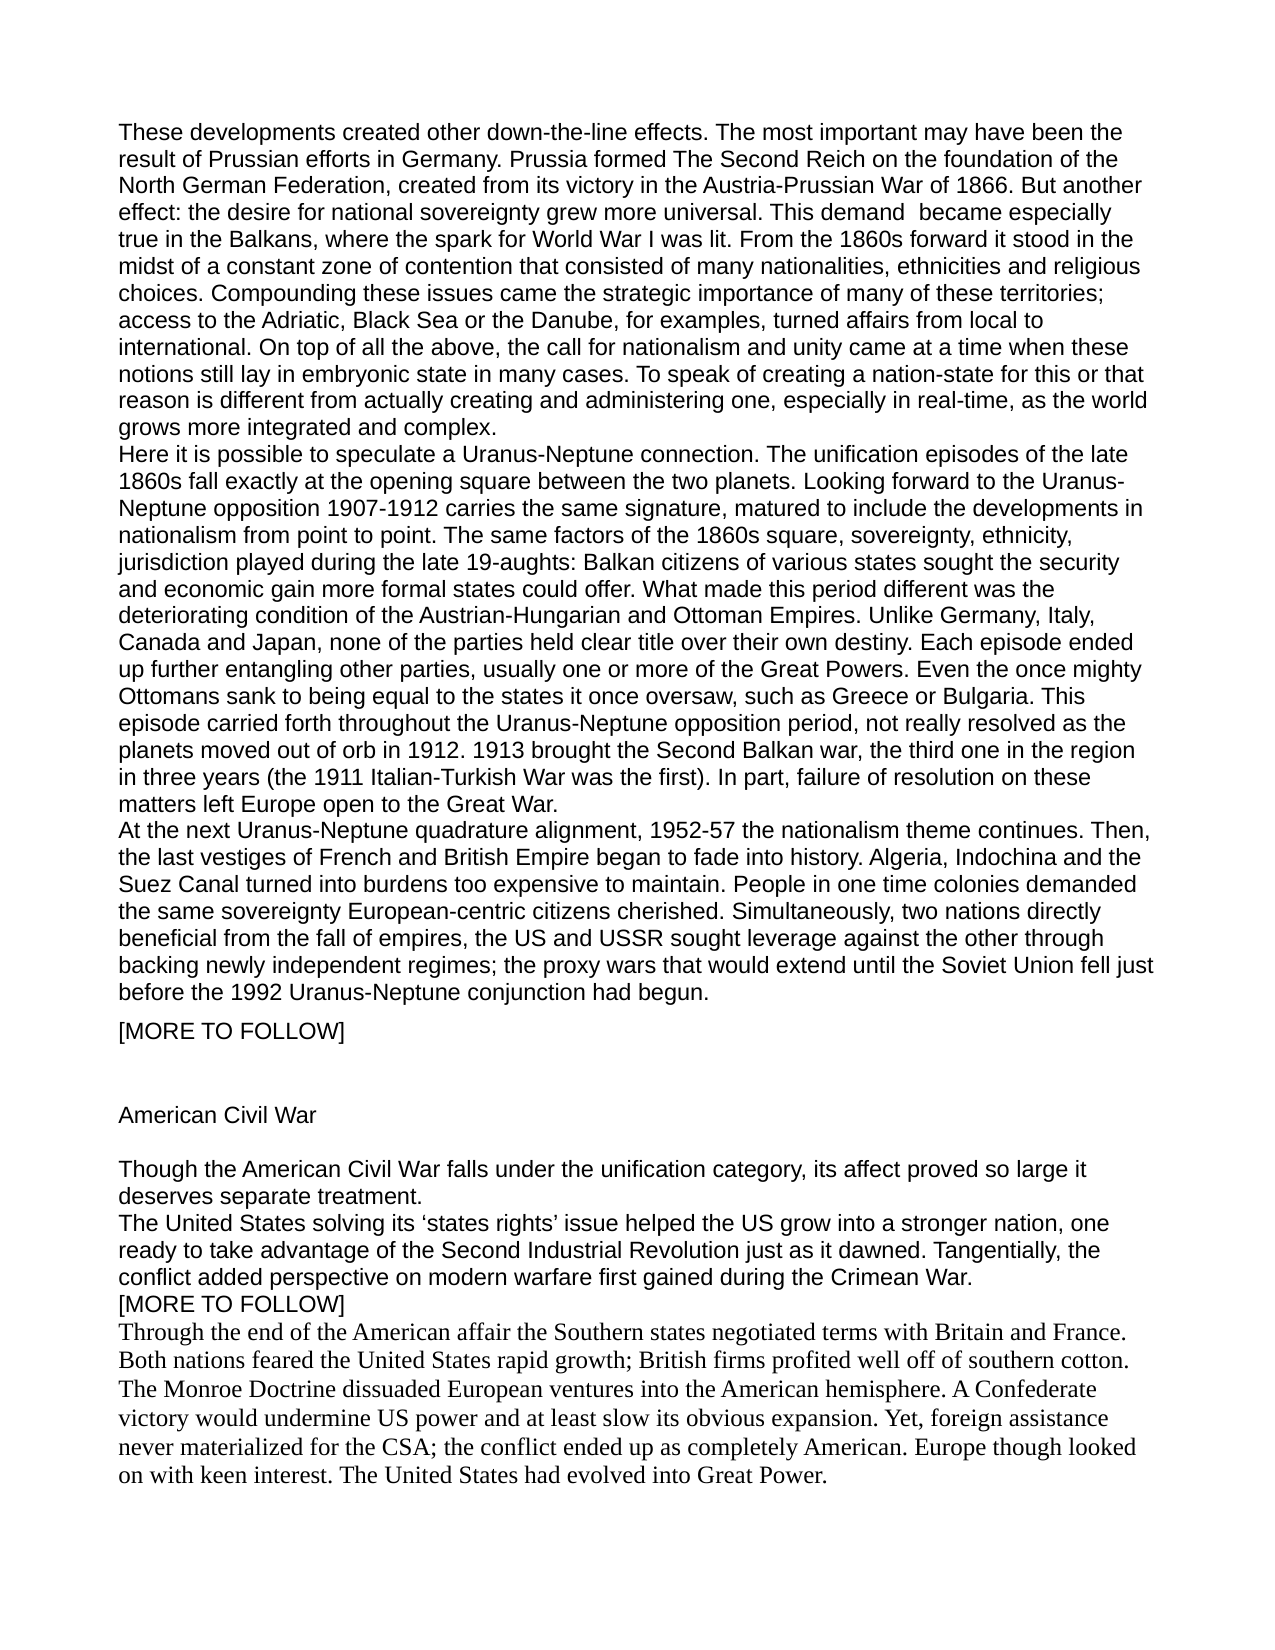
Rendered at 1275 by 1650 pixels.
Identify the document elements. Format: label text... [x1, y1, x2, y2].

text [MORE TO FOLLOW] American Civil War Though the American Civil War falls under the unification category, its affect proved so large it deserves separate treatment. The United States solving its ‘states rights’ issue helped the US grow into a stronger nation, one ready to take advantage of the Second Industrial Revolution just as it dawned. Tangentially, the conflict added perspective on modern warfare first gained during the Crimean War. [MORE TO FOLLOW] Through the end of the American affair the Southern states negotiated terms with Britain and France. Both nations feared the United States rapid growth; British firms profited well off of southern cotton. The Monroe Doctrine dissuaded European ventures into the American hemisphere. A Confederate victory would undermine US power and at least slow its obvious expansion. Yet, foreign assistance never materialized for the CSA; the conflict ended up as completely American. Europe though looked on with keen interest. The United States had evolved into Great Power. [118, 1017, 1157, 1489]
text These developments created other down-the-line effects. The most important may have been the result of Prussian efforts in Germany. Prussia formed The Second Reich on the foundation of the North German Federation, created from its victory in the Austria-Prussian War of 1866. But another effect: the desire for national sovereignty grew more universal. This demand became especially true in the Balkans, where the spark for World War I was lit. From the 1860s forward it stood in the midst of a constant zone of contention that consisted of many nationalities, ethnicities and religious choices. Compounding these issues came the strategic importance of many of these territories; access to the Adriatic, Black Sea or the Danube, for examples, turned affairs from local to international. On top of all the above, the call for nationalism and unity came at a time when these notions still lay in embryonic state in many cases. To speak of creating a nation-state for this or that reason is different from actually creating and administering one, especially in real-time, as the world grows more integrated and complex. Here it is possible to speculate a Uranus-Neptune connection. The unification episodes of the late 1860s fall exactly at the opening square between the two planets. Looking forward to the Uranus-Neptune opposition 1907-1912 carries the same signature, matured to include the developments in nationalism from point to point. The same factors of the 1860s square, sovereignty, ethnicity, jurisdiction played during the late 19-aughts: Balkan citizens of various states sought the security and economic gain more formal states could offer. What made this period different was the deteriorating condition of the Austrian-Hungarian and Ottoman Empires. Unlike Germany, Italy, Canada and Japan, none of the parties held clear title over their own destiny. Each episode ended up further entangling other parties, usually one or more of the Great Powers. Even the once mighty Ottomans sank to being equal to the states it once oversaw, such as Greece or Bulgaria. This episode carried forth throughout the Uranus-Neptune opposition period, not really resolved as the planets moved out of orb in 1912. 1913 brought the Second Balkan war, the third one in the region in three years (the 1911 Italian-Turkish War was the first). In part, failure of resolution on these matters left Europe open to the Great War. At the next Uranus-Neptune quadrature alignment, 1952-57 the nationalism theme continues. Then, the last vestiges of French and British Empire began to fade into history. Algeria, Indochina and the Suez Canal turned into burdens too expensive to maintain. People in one time colonies demanded the same sovereignty European-centric citizens cherished. Simultaneously, two nations directly beneficial from the fall of empires, the US and USSR sought leverage against the other through backing newly independent regimes; the proxy wars that would extend until the Soviet Union fell just before the 1992 Uranus-Neptune conjunction had begun. [118, 118, 1157, 1005]
